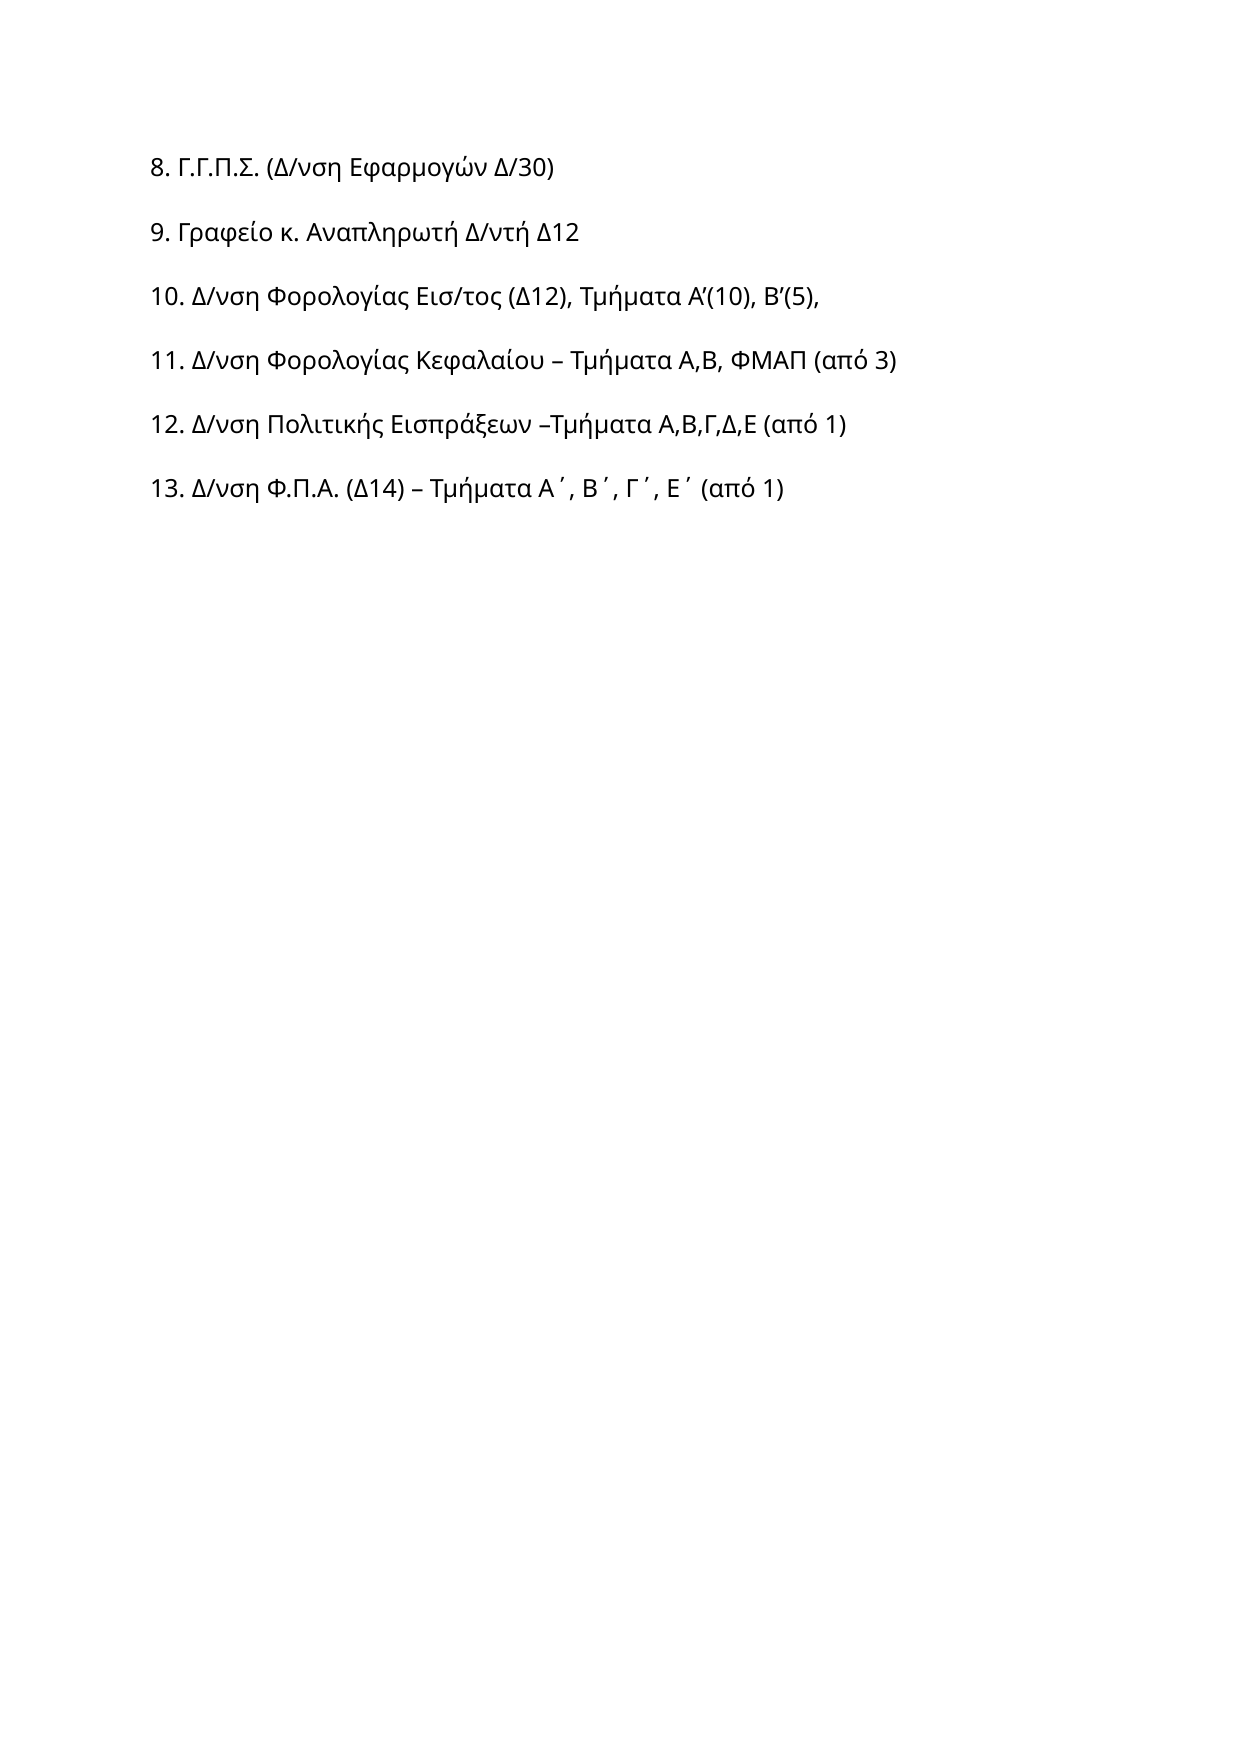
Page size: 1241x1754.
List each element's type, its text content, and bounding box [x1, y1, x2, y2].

text 10. Δ/νση Φορολογίας Εισ/τος (Δ12), Τμήματα Α’(10), Β’(5), [150, 278, 1090, 312]
text 11. Δ/νση Φορολογίας Κεφαλαίου – Τμήματα Α,Β, ΦΜΑΠ (από 3) [150, 342, 1090, 377]
text 9. Γραφείο κ. Αναπληρωτή Δ/ντή Δ12 [150, 214, 1090, 248]
text 12. Δ/νση Πολιτικής Εισπράξεων –Τμήματα Α,Β,Γ,Δ,Ε (από 1) [150, 407, 1090, 441]
text 13. Δ/νση Φ.Π.Α. (Δ14) – Τμήματα Α΄, Β΄, Γ΄, Ε΄ (από 1) [150, 471, 1090, 505]
text 8. Γ.Γ.Π.Σ. (Δ/νση Εφαρμογών Δ/30) [150, 150, 1090, 184]
